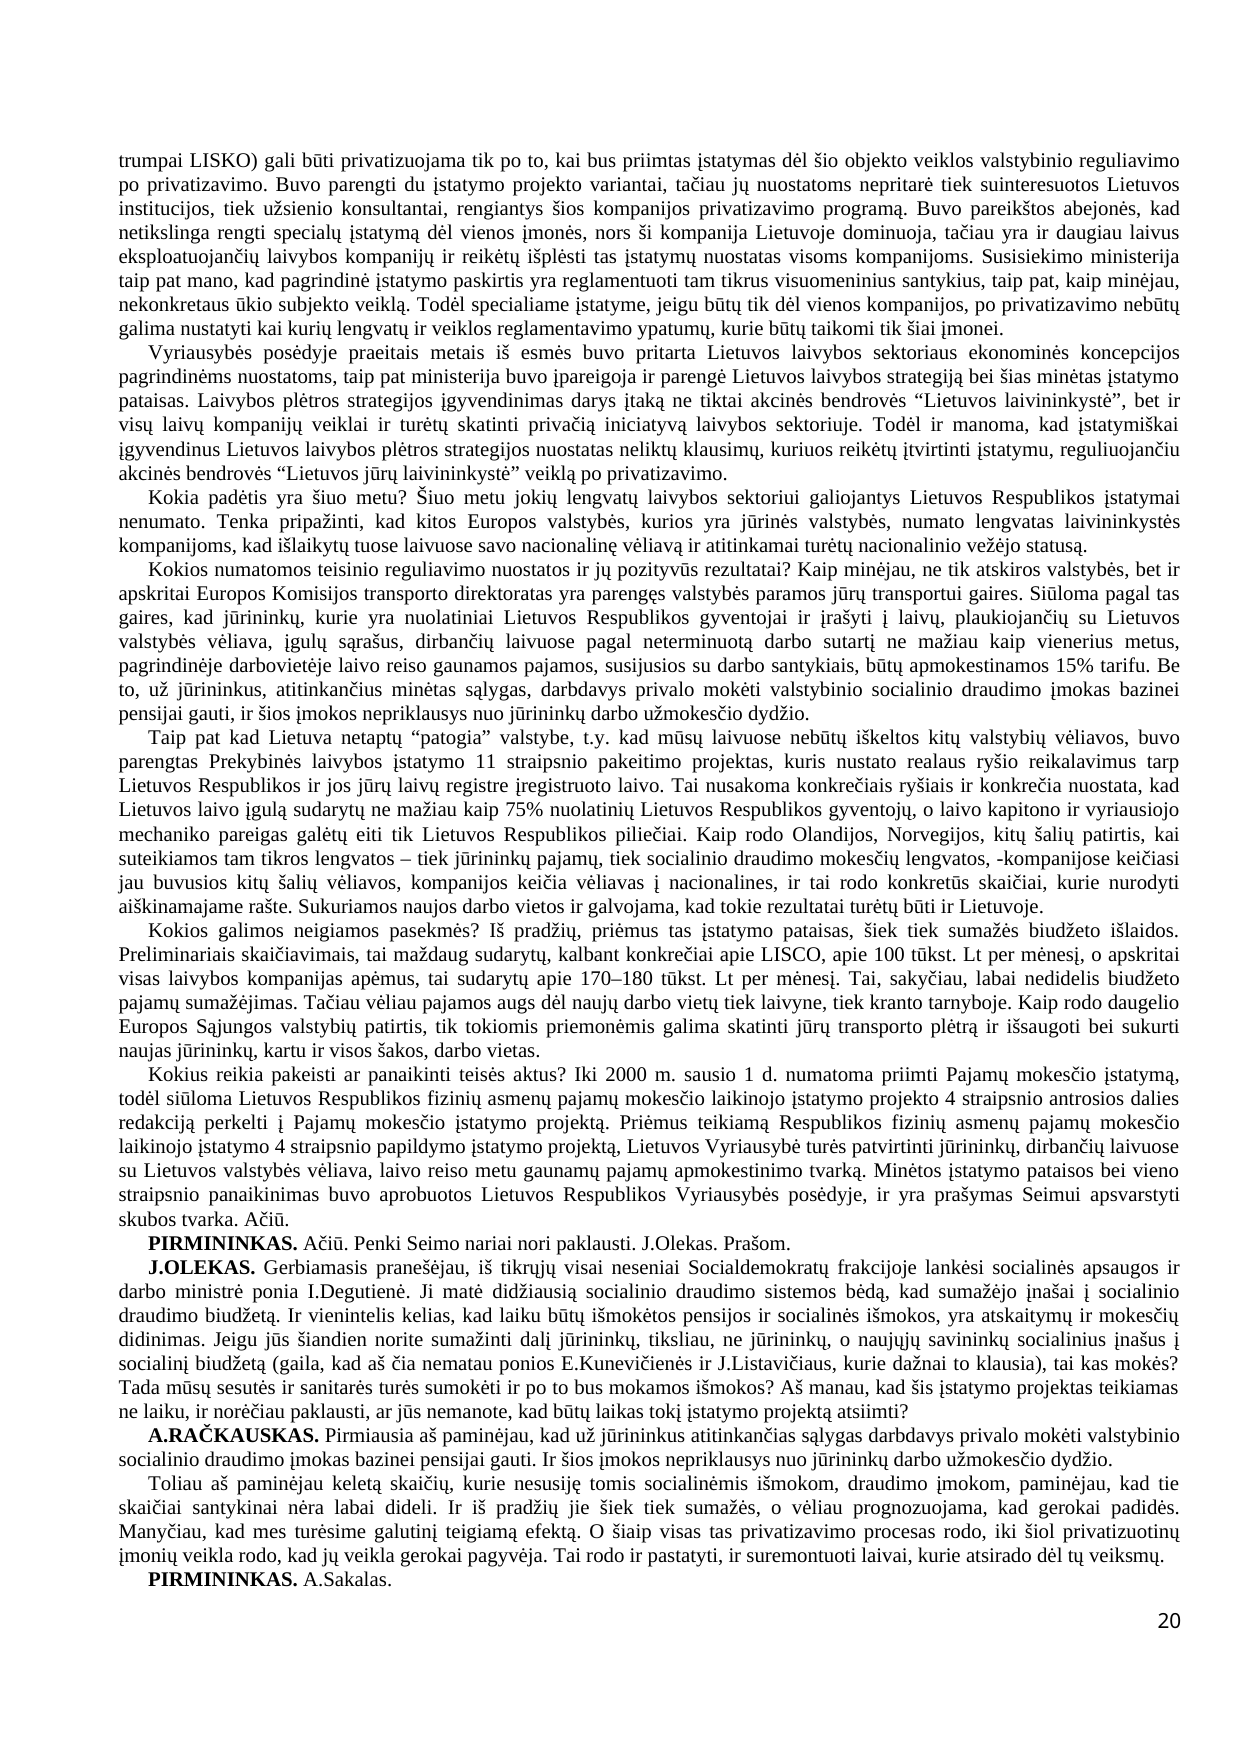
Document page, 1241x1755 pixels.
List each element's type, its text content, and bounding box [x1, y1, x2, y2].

text Taip pat kad Lietuva netaptų “patogia” valstybe, t.y. kad mūsų laivuose nebūtų iškeltos kitų valstybių vėliavos, buvo parengtas Prekybinės laivybos įstatymo 11 straipsnio pakeitimo projektas, kuris nustato realaus ryšio reikalavimus tarp Lietuvos Respublikos ir jos jūrų laivų registre įregistruoto laivo. Tai nusakoma konkrečiais ryšiais ir konkrečia nuostata, kad Lietuvos laivo įgulą sudarytų ne mažiau kaip 75% nuolatinių Lietuvos Respublikos gyventojų, o laivo kapitono ir vyriausiojo mechaniko pareigas galėtų eiti tik Lietuvos Respublikos piliečiai. Kaip rodo Olandijos, Norvegijos, kitų šalių patirtis, kai suteikiamos tam tikros lengvatos – tiek jūrininkų pajamų, tiek socialinio draudimo mokesčių lengvatos, -kompanijose keičiasi jau buvusios kitų šalių vėliavos, kompanijos keičia vėliavas į nacionalines, ir tai rodo konkretūs skaičiai, kurie nurodyti aiškinamajame rašte. Sukuriamos naujos darbo vietos ir galvojama, kad tokie rezultatai turėtų būti ir Lietuvoje. [118, 725, 1181, 918]
text Kokius reikia pakeisti ar panaikinti teisės aktus? Iki 2000 m. sausio 1 d. numatoma priimti Pajamų mokesčio įstatymą, todėl siūloma Lietuvos Respublikos fizinių asmenų pajamų mokesčio laikinojo įstatymo projekto 4 straipsnio antrosios dalies redakciją perkelti į Pajamų mokesčio įstatymo projektą. Priėmus teikiamą Respublikos fizinių asmenų pajamų mokesčio laikinojo įstatymo 4 straipsnio papildymo įstatymo projektą, Lietuvos Vyriausybė turės patvirtinti jūrininkų, dirbančių laivuose su Lietuvos valstybės vėliava, laivo reiso metu gaunamų pajamų apmokestinimo tvarką. Minėtos įstatymo pataisos bei vieno straipsnio panaikinimas buvo aprobuotos Lietuvos Respublikos Vyriausybės posėdyje, ir yra prašymas Seimui apsvarstyti skubos tvarka. Ačiū. [118, 1062, 1181, 1231]
text Kokia padėtis yra šiuo metu? Šiuo metu jokių lengvatų laivybos sektoriui galiojantys Lietuvos Respublikos įstatymai nenumato. Tenka pripažinti, kad kitos Europos valstybės, kurios yra jūrinės valstybės, numato lengvatas laivininkystės kompanijoms, kad išlaikytų tuose laivuose savo nacionalinę vėliavą ir atitinkamai turėtų nacionalinio vežėjo statusą. [118, 484, 1181, 557]
text trumpai LISKO) gali būti privatizuojama tik po to, kai bus priimtas įstatymas dėl šio objekto veiklos valstybinio reguliavimo po privatizavimo. Buvo parengti du įstatymo projekto variantai, tačiau jų nuostatoms nepritarė tiek suinteresuotos Lietuvos institucijos, tiek užsienio konsultantai, rengiantys šios kompanijos privatizavimo programą. Buvo pareikštos abejonės, kad netikslinga rengti specialų įstatymą dėl vienos įmonės, nors ši kompanija Lietuvoje dominuoja, tačiau yra ir daugiau laivus eksploatuojančių laivybos kompanijų ir reikėtų išplėsti tas įstatymų nuostatas visoms kompanijoms. Susisiekimo ministerija taip pat mano, kad pagrindinė įstatymo paskirtis yra reglamentuoti tam tikrus visuomeninius santykius, taip pat, kaip minėjau, nekonkretaus ūkio subjekto veiklą. Todėl specialiame įstatyme, jeigu būtų tik dėl vienos kompanijos, po privatizavimo nebūtų galima nustatyti kai kurių lengvatų ir veiklos reglamentavimo ypatumų, kurie būtų taikomi tik šiai įmonei. [118, 148, 1181, 340]
text PIRMININKAS. A.Sakalas. [118, 1567, 1181, 1591]
text PIRMININKAS. Ačiū. Penki Seimo nariai nori paklausti. J.Olekas. Prašom. [118, 1231, 1181, 1254]
text Vyriausybės posėdyje praeitais metais iš esmės buvo pritarta Lietuvos laivybos sektoriaus ekonominės koncepcijos pagrindinėms nuostatoms, taip pat ministerija buvo įpareigoja ir parengė Lietuvos laivybos strategiją bei šias minėtas įstatymo pataisas. Laivybos plėtros strategijos įgyvendinimas darys įtaką ne tiktai akcinės bendrovės “Lietuvos laivininkystė”, bet ir visų laivų kompanijų veiklai ir turėtų skatinti privačią iniciatyvą laivybos sektoriuje. Todėl ir manoma, kad įstatymiškai įgyvendinus Lietuvos laivybos plėtros strategijos nuostatas neliktų klausimų, kuriuos reikėtų įtvirtinti įstatymu, reguliuojančiu akcinės bendrovės “Lietuvos jūrų laivininkystė” veiklą po privatizavimo. [118, 340, 1181, 484]
text Kokios numatomos teisinio reguliavimo nuostatos ir jų pozityvūs rezultatai? Kaip minėjau, ne tik atskiros valstybės, bet ir apskritai Europos Komisijos transporto direktoratas yra parengęs valstybės paramos jūrų transportui gaires. Siūloma pagal tas gaires, kad jūrininkų, kurie yra nuolatiniai Lietuvos Respublikos gyventojai ir įrašyti į laivų, plaukiojančių su Lietuvos valstybės vėliava, įgulų sąrašus, dirbančių laivuose pagal neterminuotą darbo sutartį ne mažiau kaip vienerius metus, pagrindinėje darbovietėje laivo reiso gaunamos pajamos, susijusios su darbo santykiais, būtų apmokestinamos 15% tarifu. Be to, už jūrininkus, atitinkančius minėtas sąlygas, darbdavys privalo mokėti valstybinio socialinio draudimo įmokas bazinei pensijai gauti, ir šios įmokos nepriklausys nuo jūrininkų darbo užmokesčio dydžio. [118, 557, 1181, 725]
text A.RAČKAUSKAS. Pirmiausia aš paminėjau, kad už jūrininkus atitinkančias sąlygas darbdavys privalo mokėti valstybinio socialinio draudimo įmokas bazinei pensijai gauti. Ir šios įmokos nepriklausys nuo jūrininkų darbo užmokesčio dydžio. [118, 1423, 1181, 1471]
text Kokios galimos neigiamos pasekmės? Iš pradžių, priėmus tas įstatymo pataisas, šiek tiek sumažės biudžeto išlaidos. Preliminariais skaičiavimais, tai maždaug sudarytų, kalbant konkrečiai apie LISCO, apie 100 tūkst. Lt per mėnesį, o apskritai visas laivybos kompanijas apėmus, tai sudarytų apie 170–180 tūkst. Lt per mėnesį. Tai, sakyčiau, labai nedidelis biudžeto pajamų sumažėjimas. Tačiau vėliau pajamos augs dėl naujų darbo vietų tiek laivyne, tiek kranto tarnyboje. Kaip rodo daugelio Europos Sąjungos valstybių patirtis, tik tokiomis priemonėmis galima skatinti jūrų transporto plėtrą ir išsaugoti bei sukurti naujas jūrininkų, kartu ir visos šakos, darbo vietas. [118, 918, 1181, 1062]
text Toliau aš paminėjau keletą skaičių, kurie nesusiję tomis socialinėmis išmokom, draudimo įmokom, paminėjau, kad tie skaičiai santykinai nėra labai dideli. Ir iš pradžių jie šiek tiek sumažės, o vėliau prognozuojama, kad gerokai padidės. Manyčiau, kad mes turėsime galutinį teigiamą efektą. O šiaip visas tas privatizavimo procesas rodo, iki šiol privatizuotinų įmonių veikla rodo, kad jų veikla gerokai pagyvėja. Tai rodo ir pastatyti, ir suremontuoti laivai, kurie atsirado dėl tų veiksmų. [118, 1471, 1181, 1567]
text J.OLEKAS. Gerbiamasis pranešėjau, iš tikrųjų visai neseniai Socialdemokratų frakcijoje lankėsi socialinės apsaugos ir darbo ministrė ponia I.Degutienė. Ji matė didžiausią socialinio draudimo sistemos bėdą, kad sumažėjo įnašai į socialinio draudimo biudžetą. Ir vienintelis kelias, kad laiku būtų išmokėtos pensijos ir socialinės išmokos, yra atskaitymų ir mokesčių didinimas. Jeigu jūs šiandien norite sumažinti dalį jūrininkų, tiksliau, ne jūrininkų, o naujųjų savininkų socialinius įnašus į socialinį biudžetą (gaila, kad aš čia nematau ponios E.Kunevičienės ir J.Listavičiaus, kurie dažnai to klausia), tai kas mokės? Tada mūsų sesutės ir sanitarės turės sumokėti ir po to bus mokamos išmokos? Aš manau, kad šis įstatymo projektas teikiamas ne laiku, ir norėčiau paklausti, ar jūs nemanote, kad būtų laikas tokį įstatymo projektą atsiimti? [118, 1254, 1181, 1423]
